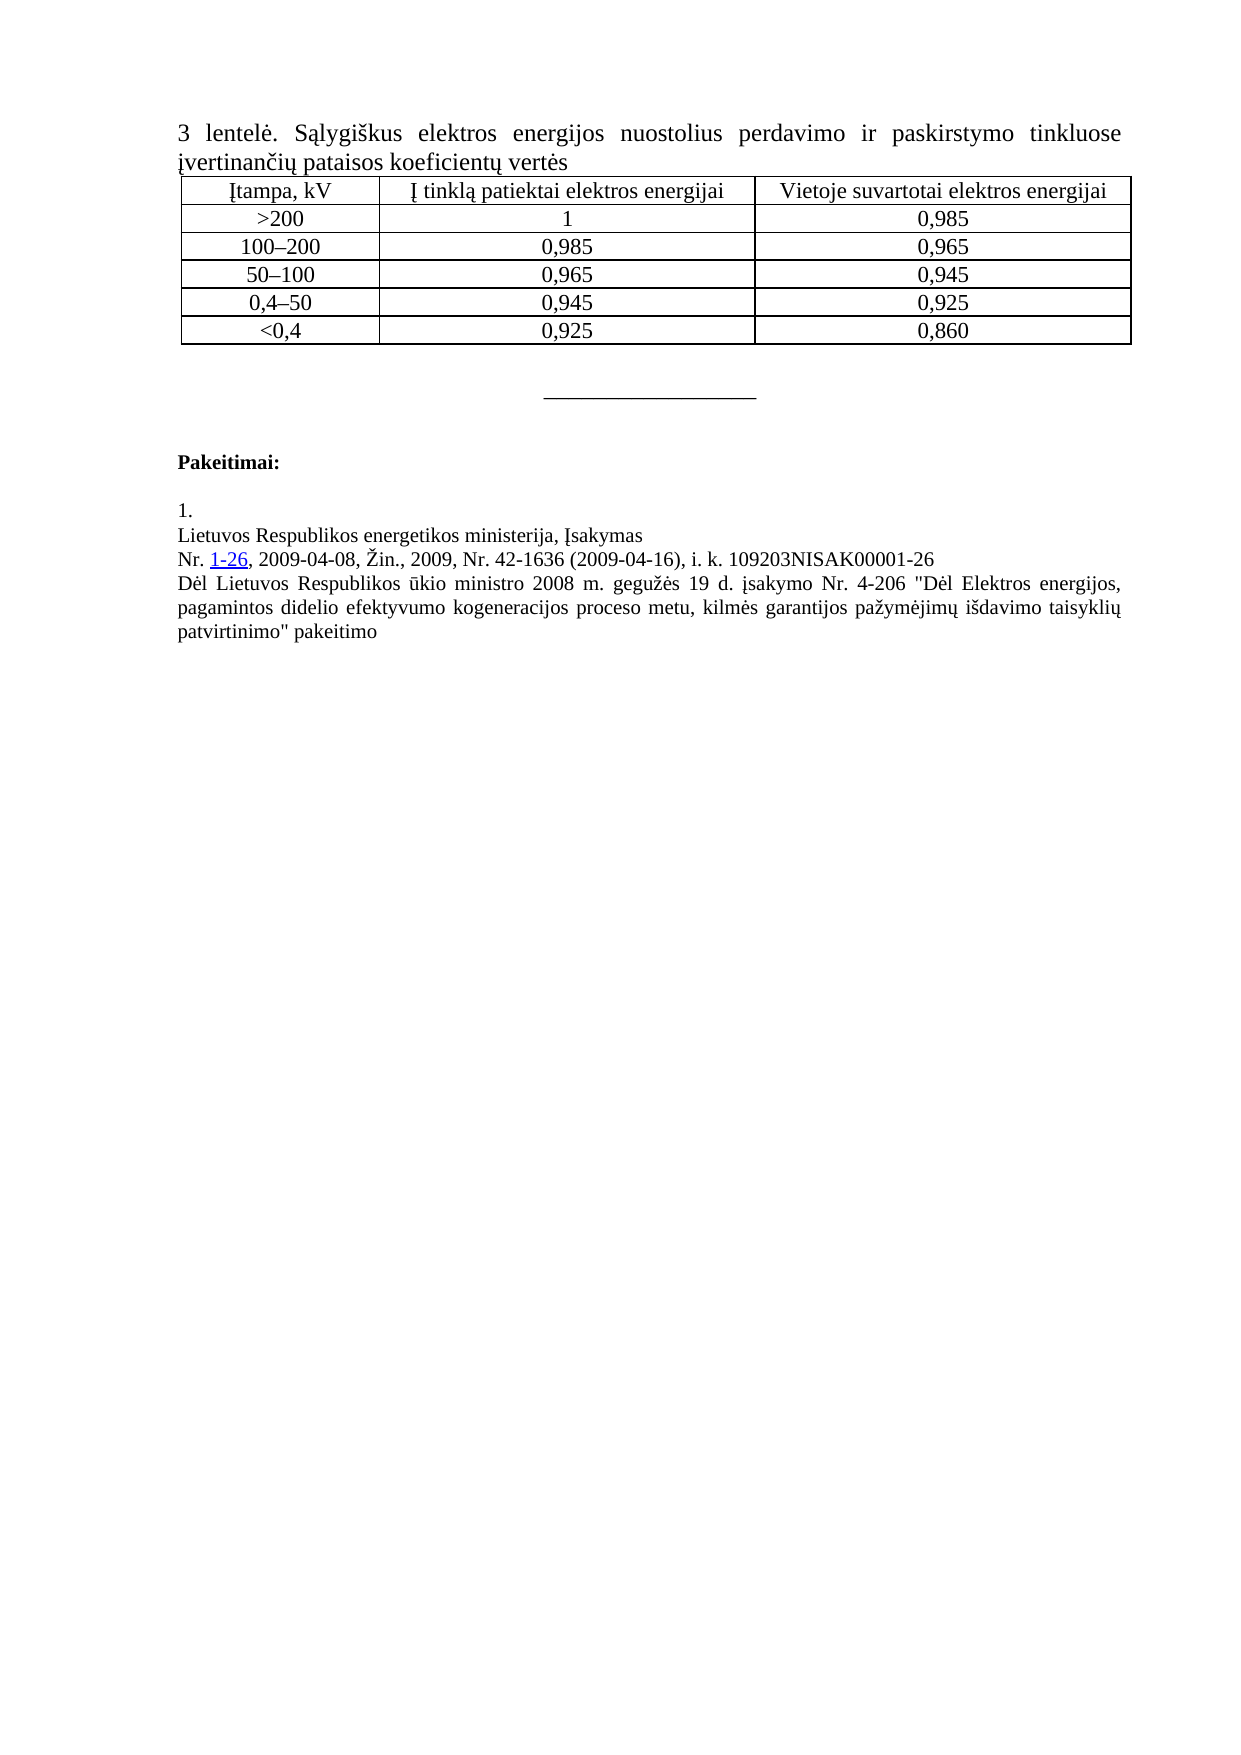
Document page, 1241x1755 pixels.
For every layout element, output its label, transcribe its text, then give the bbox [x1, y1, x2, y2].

text 3 lentelė. Sąlygiškus elektros energijos nuostolius perdavimo ir paskirstymo tinkluose įvertinančių pataisos koeficientų vertės [177, 118, 1122, 176]
table_cell >200 [375, 205, 379, 231]
text Dėl Lietuvos Respublikos ūkio ministro 2008 m. gegužės 19 d. įsakymo Nr. 4-206 "Dėl Elektros energijos, pagamintos didelio efektyvumo kogeneracijos proceso metu, kilmės garantijos pažymėjimų išdavimo taisyklių patvirtinimo" pakeitimo [177, 571, 1122, 643]
table_cell <0,4 [182, 317, 186, 343]
text Pakeitimai: [177, 450, 1122, 474]
table_cell <0,4 [375, 317, 379, 343]
text Lietuvos Respublikos energetikos ministerija, Įsakymas [177, 522, 1122, 547]
text Nr. 1-26, 2009-04-08, Žin., 2009, Nr. 42-1636 (2009-04-16), i. k. 109203NISAK00001-26 [177, 547, 1122, 571]
table_cell >200 [182, 205, 186, 231]
text 1. [177, 498, 1122, 522]
text _________________ [177, 373, 1122, 402]
